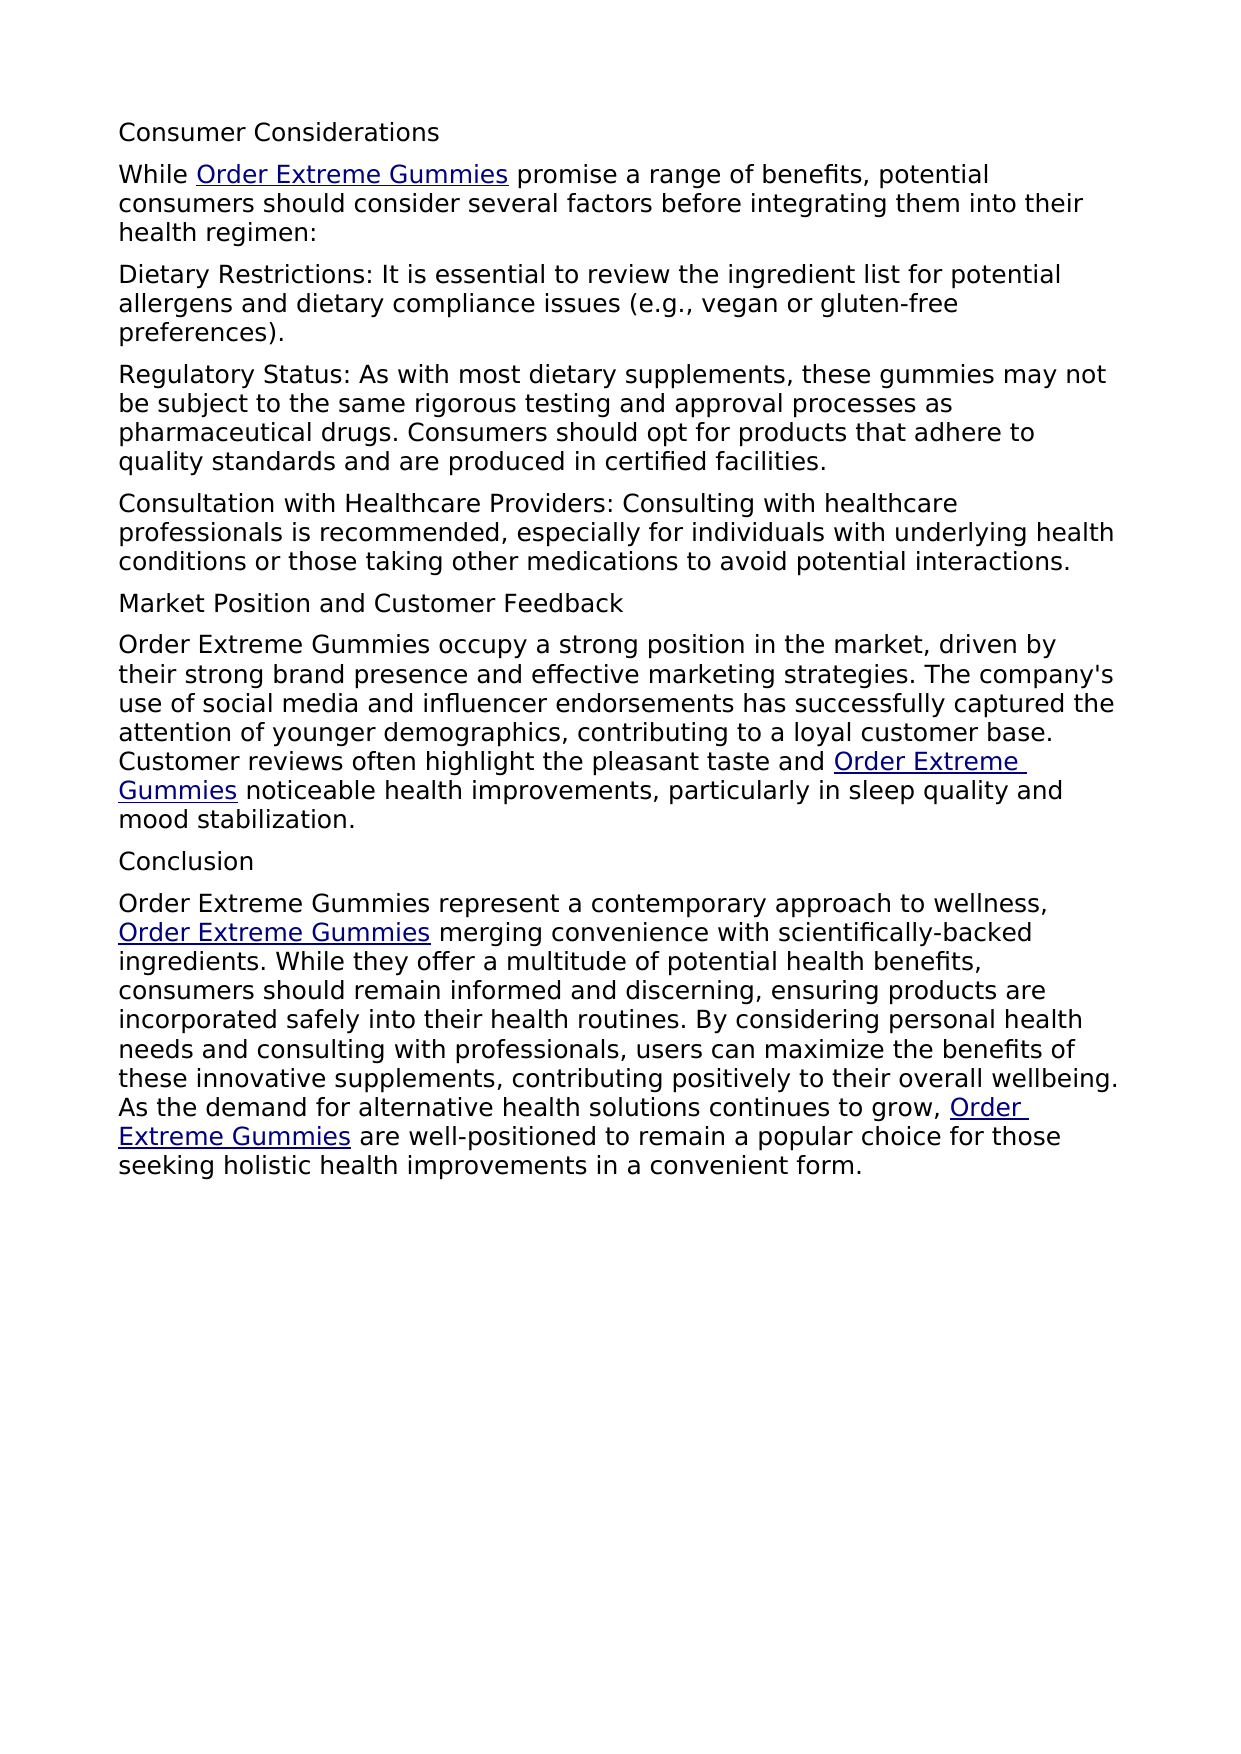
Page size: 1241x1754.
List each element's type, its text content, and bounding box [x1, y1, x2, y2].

text Market Position and Customer Feedback [118, 589, 1122, 618]
text Consumer Considerations [118, 118, 1122, 147]
text Order Extreme Gummies occupy a strong position in the market, driven by their strong brand presence and effective marketing strategies. The company's use of social media and influencer endorsements has successfully captured the attention of younger demographics, contributing to a loyal customer base. Customer reviews often highlight the pleasant taste and Order Extreme Gummies noticeable health improvements, particularly in sleep quality and mood stabilization. [118, 631, 1122, 835]
text Consultation with Healthcare Providers: Consulting with healthcare professionals is recommended, especially for individuals with underlying health conditions or those taking other medications to avoid potential interactions. [118, 489, 1122, 576]
text While Order Extreme Gummies promise a range of benefits, potential consumers should consider several factors before integrating them into their health regimen: [118, 160, 1122, 247]
text Conclusion [118, 847, 1122, 876]
text Regulatory Status: As with most dietary supplements, these gummies may not be subject to the same rigorous testing and approval processes as pharmaceutical drugs. Consumers should opt for products that adhere to quality standards and are produced in certified facilities. [118, 360, 1122, 476]
text Order Extreme Gummies represent a contemporary approach to wellness, Order Extreme Gummies merging convenience with scientifically-backed ingredients. While they offer a multitude of potential health benefits, consumers should remain informed and discerning, ensuring products are incorporated safely into their health routines. By considering personal health needs and consulting with professionals, users can maximize the benefits of these innovative supplements, contributing positively to their overall wellbeing. As the demand for alternative health solutions continues to grow, Order Extreme Gummies are well-positioned to remain a popular choice for those seeking holistic health improvements in a convenient form. [118, 889, 1122, 1181]
text Dietary Restrictions: It is essential to review the ingredient list for potential allergens and dietary compliance issues (e.g., vegan or gluten-free preferences). [118, 260, 1122, 347]
